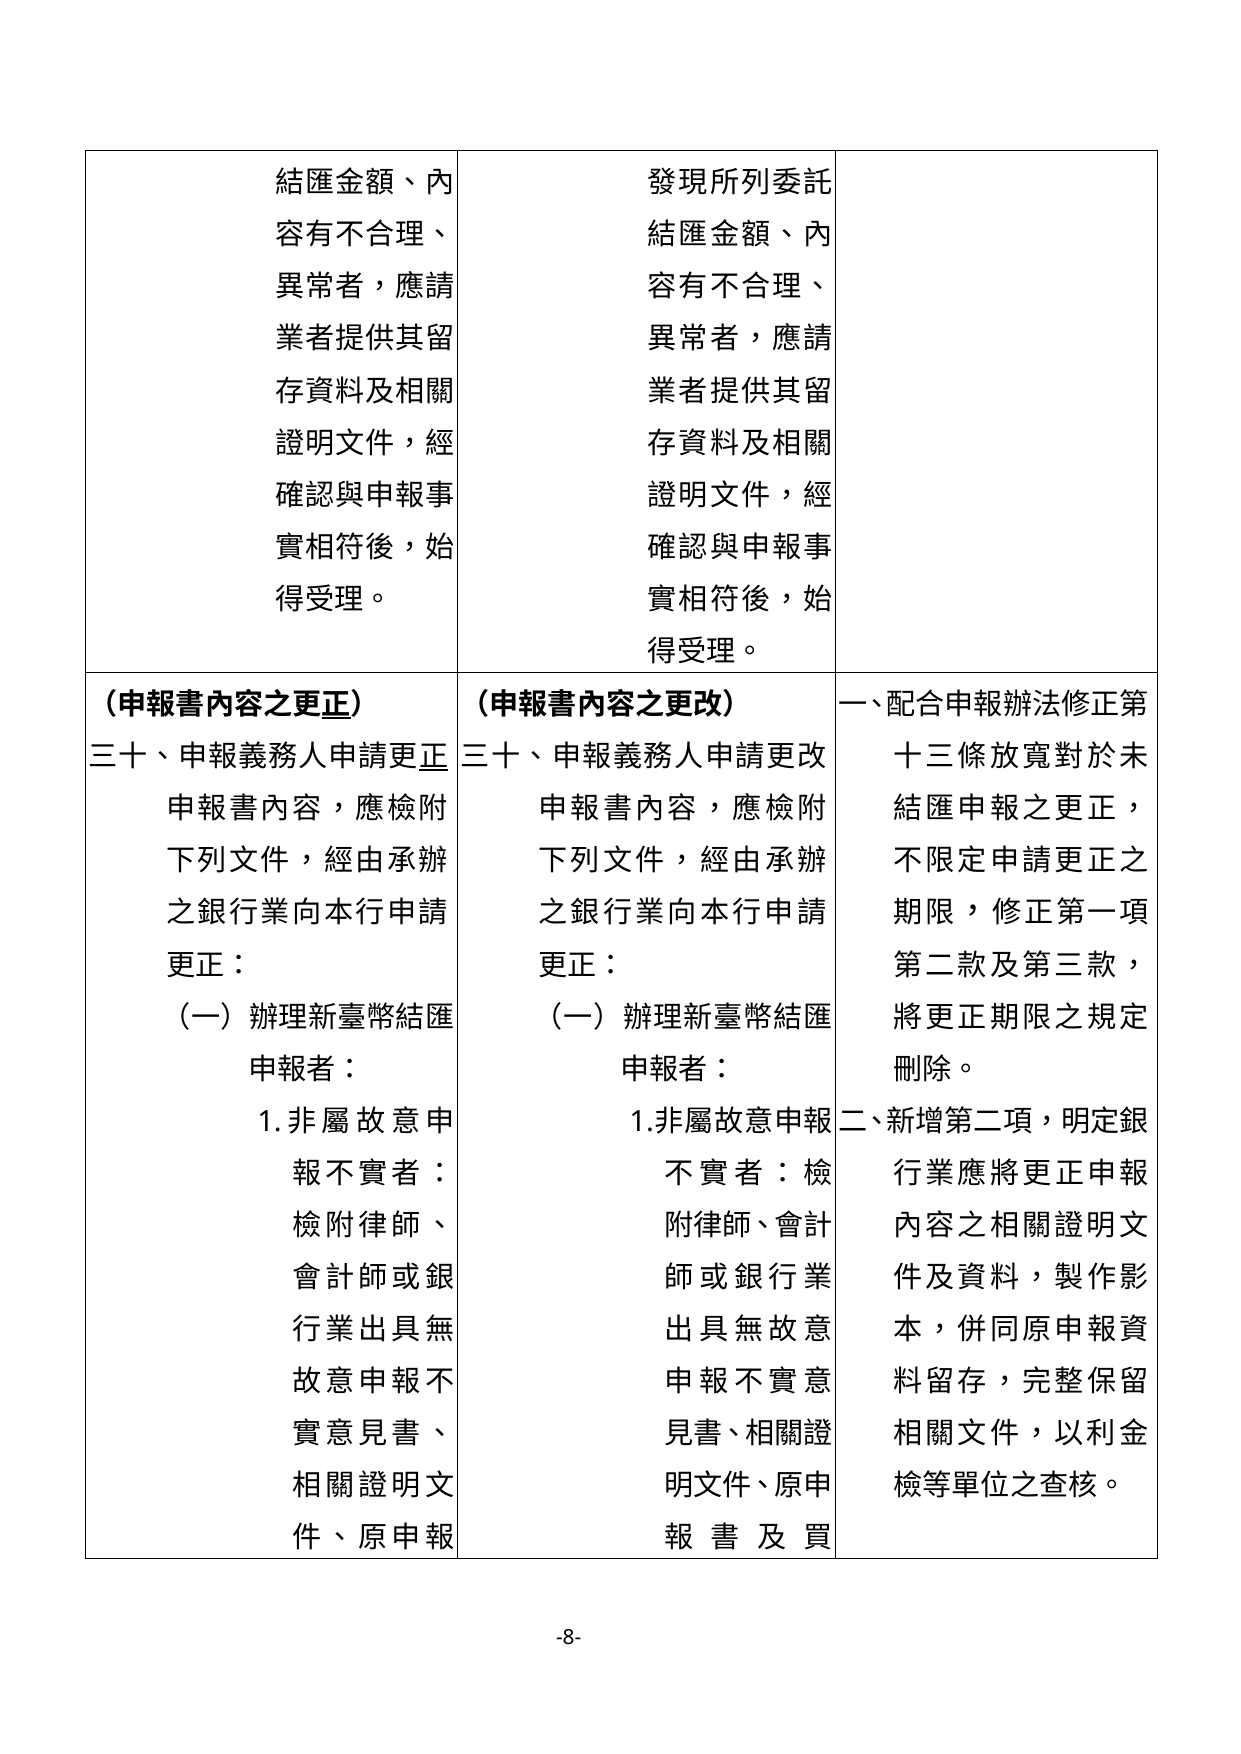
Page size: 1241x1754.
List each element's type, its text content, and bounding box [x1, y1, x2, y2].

table_cell 配合申報辦法修正第二條附件申報書內容，將外匯支出或交易性質中進出口及服務收支合併為一項，爰酌修第一款文字。 [836, 151, 1157, 672]
table_cell 一、配合申報辦法修正第十三條放寬對於未結匯申報之更正，不限定申請更正之期限，修正第一項第二款及第三款，將更正期限之規定刪除。 二、新增第二項，明定銀行業應將更正申報內容之相關證明文件及資料，製作影本，併同原申報資料留存，完整保留相關文件，以利金檢等單位之查核。 [836, 673, 1157, 1558]
table_cell （非金融機構代結匯之確認） 二十七、銀行業受理公司受託依申報辦法第八條第一項規定辦理新臺幣結匯（除本行另有規定外，結匯幣別不含人民幣）並以受託人名義辦理申報時，應分別受託結匯類型，確認下列事項無誤後始得辦理，結匯金額無須查詢，且不計入業者或委託人當年累積結匯金額： （一）私立就業服務機構代理外籍勞工結匯在臺薪資：業者填報之申報書、勞動部核發並在許可有效期間內之私立就業服務機構許可證、最近一次「私立就業服務機構從事跨國人力仲介服務品質評鑑」之證明文件、外籍勞工薪資結匯委託書（如附件五）及代理外籍勞工匯出在臺薪資結匯清單（如附件六）；申報書結匯性質欄應勾選第二項，並填寫結匯性質為「代理外籍勞工結匯在臺薪資」。 （二）資料處理服務業者代理服務使用者之跨境網路商品或服務實質交易價金之結匯：業者填報之申報書、經濟部核發並在有效期間內之評鑑合格證明、結匯授權書(業者與服務使用者簽訂之契約已明文授權由業者辦理結匯者，得以業者出具已獲授權辦理結匯之聲明書代替）及結匯清單（內容包括服務使用者名稱、統一編號、出生日期、交易商品名稱或服務類別、結匯幣別及金額）。 （三）電子支付機構或「與境外機構合作或協助境外機構於我國境內從事電子支付機構業務相關行為管理辦法」所稱「經核准機構」 之代理結匯：業者填報之申報書、金融監督管理委員會(以下簡稱金管會)核發之營業執照或核准函(業務項目載明涉及跨境者)、結匯授權書(雙方簽訂之契約已明文授權由業者辦理結匯者，得以業者出具已獲授權辦理結匯之聲明書代替)及結匯清單（內容包括客戶名稱、統一編號、出生日期、交易商品名稱或服務類別、結匯幣別及金額）。 （四）結匯清單所列委託結匯金額應與實際結匯金額相符，如發現所列委託結匯金額、內容有不合理、異常者，應請業者提供其留存資料及相關證明文件，經確認與申報事實相符後，始得受理。 [458, 151, 835, 672]
table_cell （申報書內容之更改） 三十、申報義務人申請更改申報書內容，應檢附下列文件，經由承辦之銀行業向本行申請更正： （一）辦理新臺幣結匯申報者： 1.非屬故意申報不實者：檢附律師、會計師或銀行業出具無故意申報不實意見書、相關證明文件、原申報書及買 [458, 673, 835, 1558]
table_cell 結匯金額、內容有不合理、異常者，應請業者提供其留存資料及相關證明文件，經確認與申報事實相符後，始得受理。 [86, 151, 457, 672]
table_cell （申報書內容之更正） 三十、申報義務人申請更正申報書內容，應檢附下列文件，經由承辦之銀行業向本行申請更正： （一）辦理新臺幣結匯申報者： 1.非屬故意申報不實者：檢附律師、會計師或銀行業出具無故意申報不實意見書、相關證明文件、原申報 [86, 673, 457, 1558]
